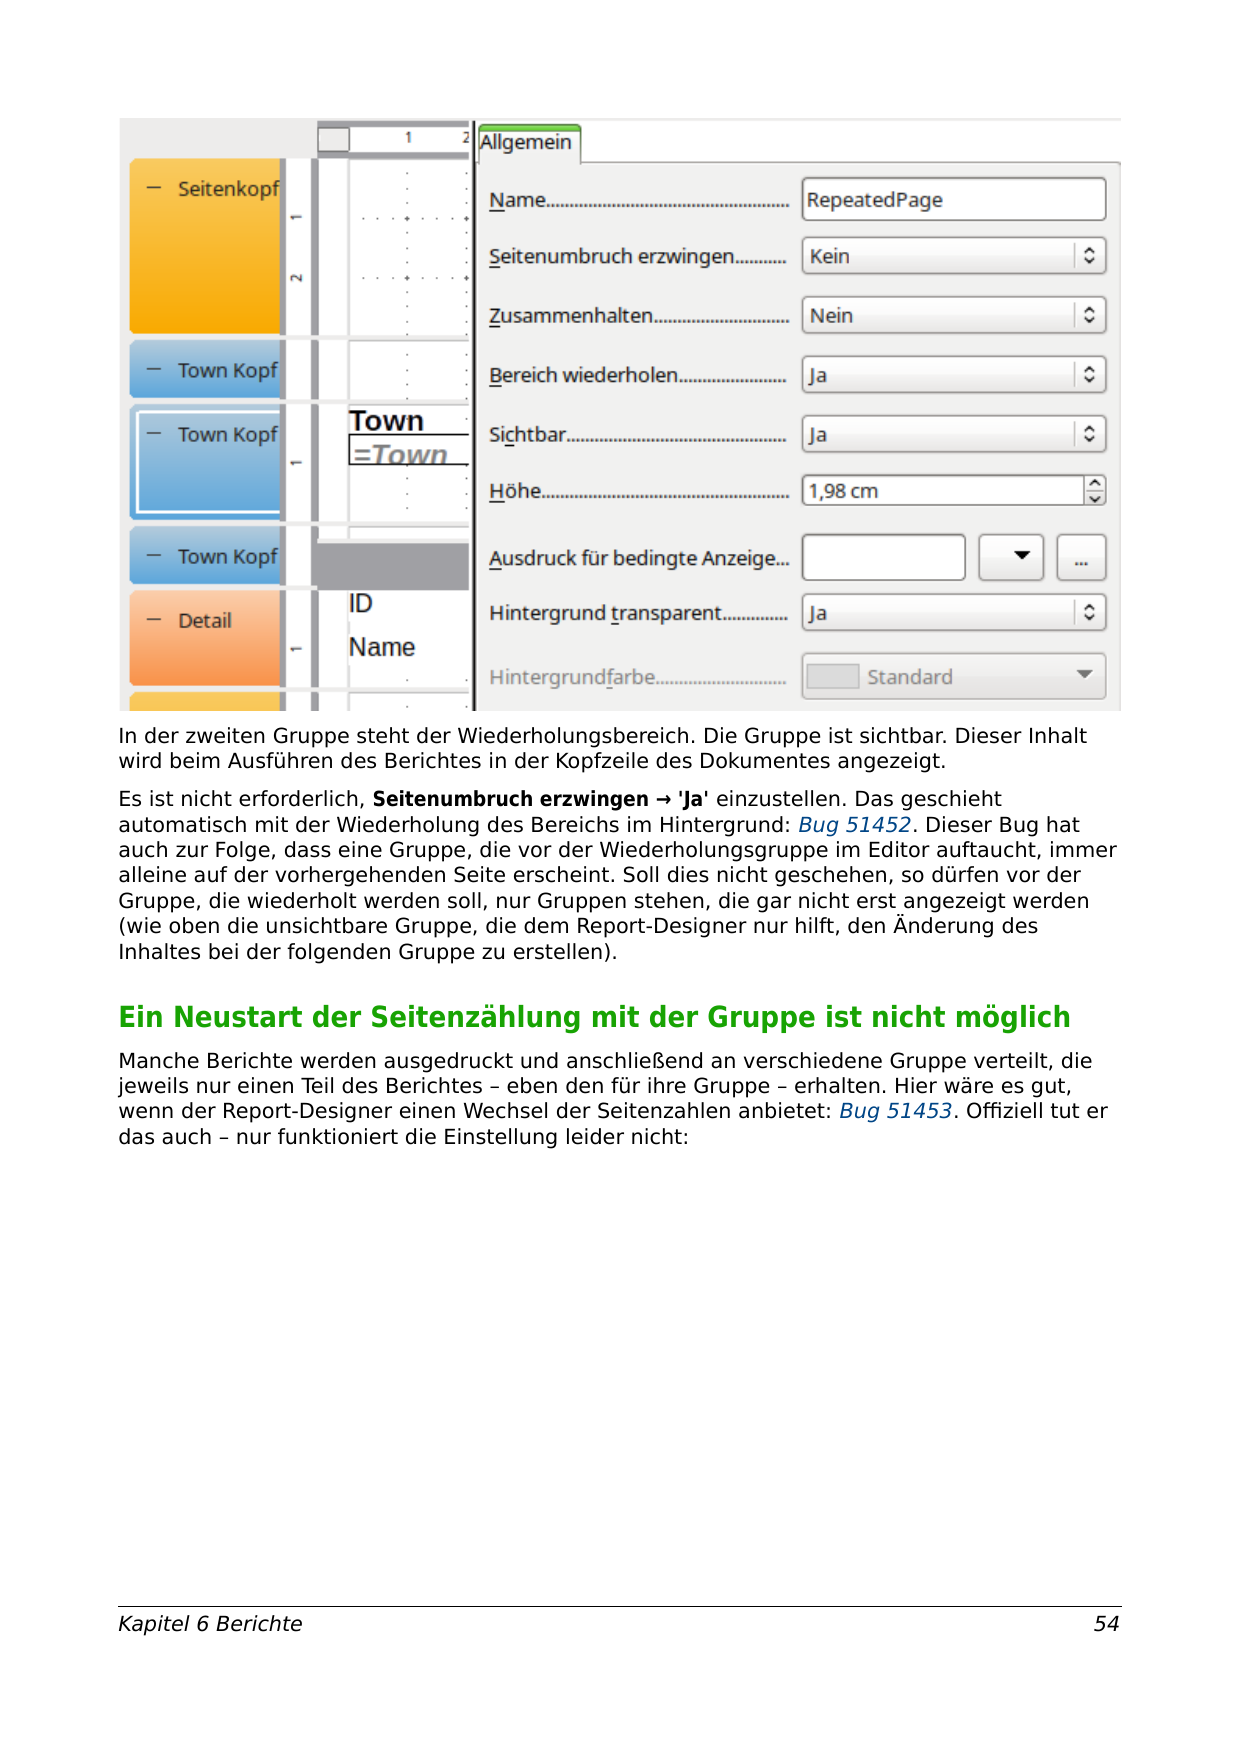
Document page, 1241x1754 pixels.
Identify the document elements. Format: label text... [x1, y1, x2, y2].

text Es ist nicht erforderlich, Seitenumbruch erzwingen → 'Ja' einzustellen. Das geschieht automatisch mit der Wiederholung des Bereichs im Hintergrund: Bug 51452. Dieser Bug hat auch zur Folge, dass eine Gruppe, die vor der Wiederholungsgruppe im Editor auftaucht, immer alleine auf der vorhergehenden Seite erscheint. Soll dies nicht geschehen, so dürfen vor der Gruppe, die wiederholt werden soll, nur Gruppen stehen, die gar nicht erst angezeigt werden (wie oben die unsichtbare Gruppe, die dem Report-Designer nur hilft, den Änderung des Inhaltes bei der folgenden Gruppe zu erstellen). [118, 787, 1122, 964]
text In der zweiten Gruppe steht der Wiederholungsbereich. Die Gruppe ist sichtbar. Dieser Inhalt wird beim Ausführen des Berichtes in der Kopfzeile des Dokumentes angezeigt. [118, 724, 1122, 773]
text Manche Berichte werden ausgedruckt und anschließend an verschiedene Gruppe verteilt, die jeweils nur einen Teil des Berichtes – eben den für ihre Gruppe – erhalten. Hier wäre es gut, wenn der Report-Designer einen Wechsel der Seitenzahlen anbietet: Bug 51453. Offiziell tut er das auch – nur funktioniert die Einstellung leider nicht: [118, 1049, 1122, 1149]
subtitle Ein Neustart der Seitenzählung mit der Gruppe ist nicht möglich [118, 1001, 1122, 1034]
